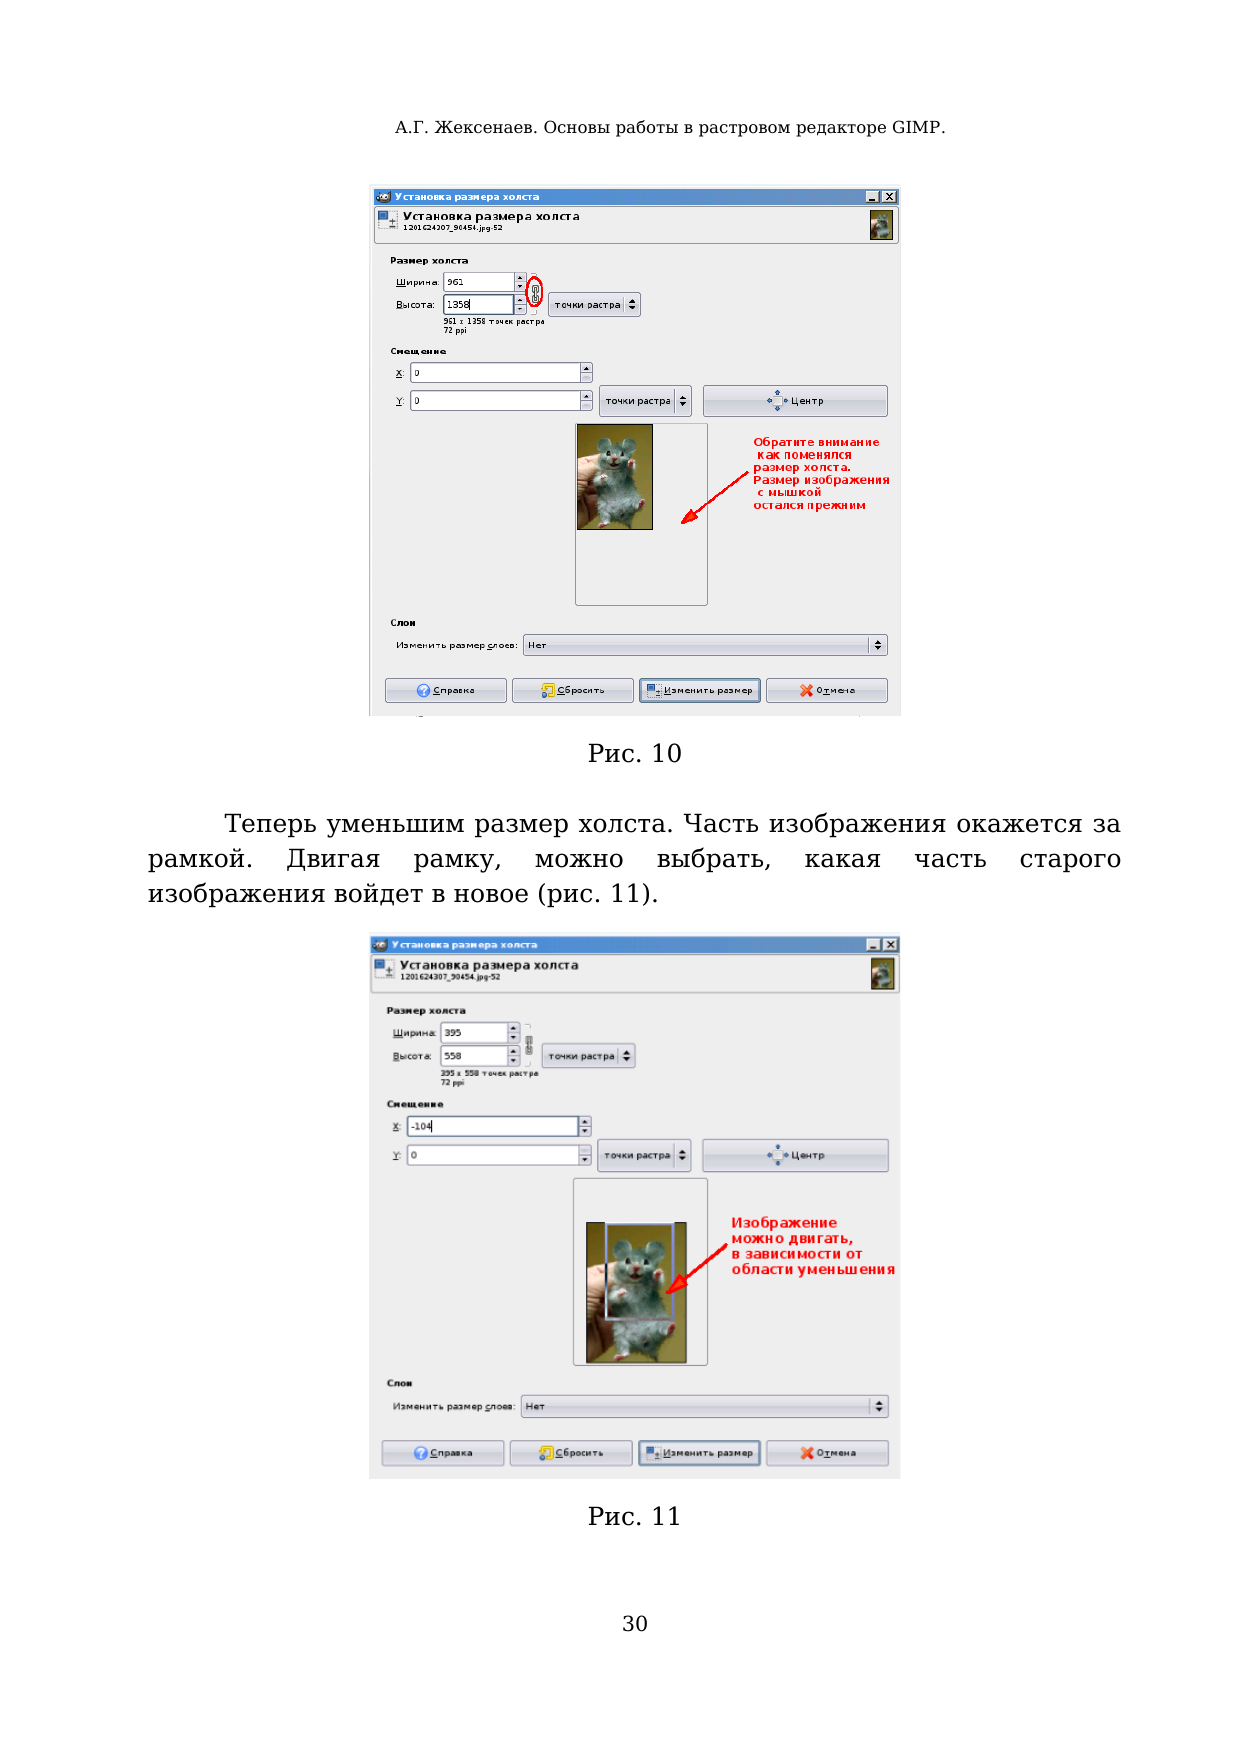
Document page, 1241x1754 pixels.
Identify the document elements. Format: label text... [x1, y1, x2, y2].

picture [369, 932, 901, 1479]
text Рис. 11 [148, 915, 1122, 1531]
picture [369, 184, 901, 717]
text Теперь уменьшим размер холста. Часть изображения окажется за рамкой. Двигая рамку, можно выбрать, какая часть старого изображения войдет в новое (рис. 11). [148, 810, 1122, 909]
text Рис. 10 [148, 167, 1122, 769]
